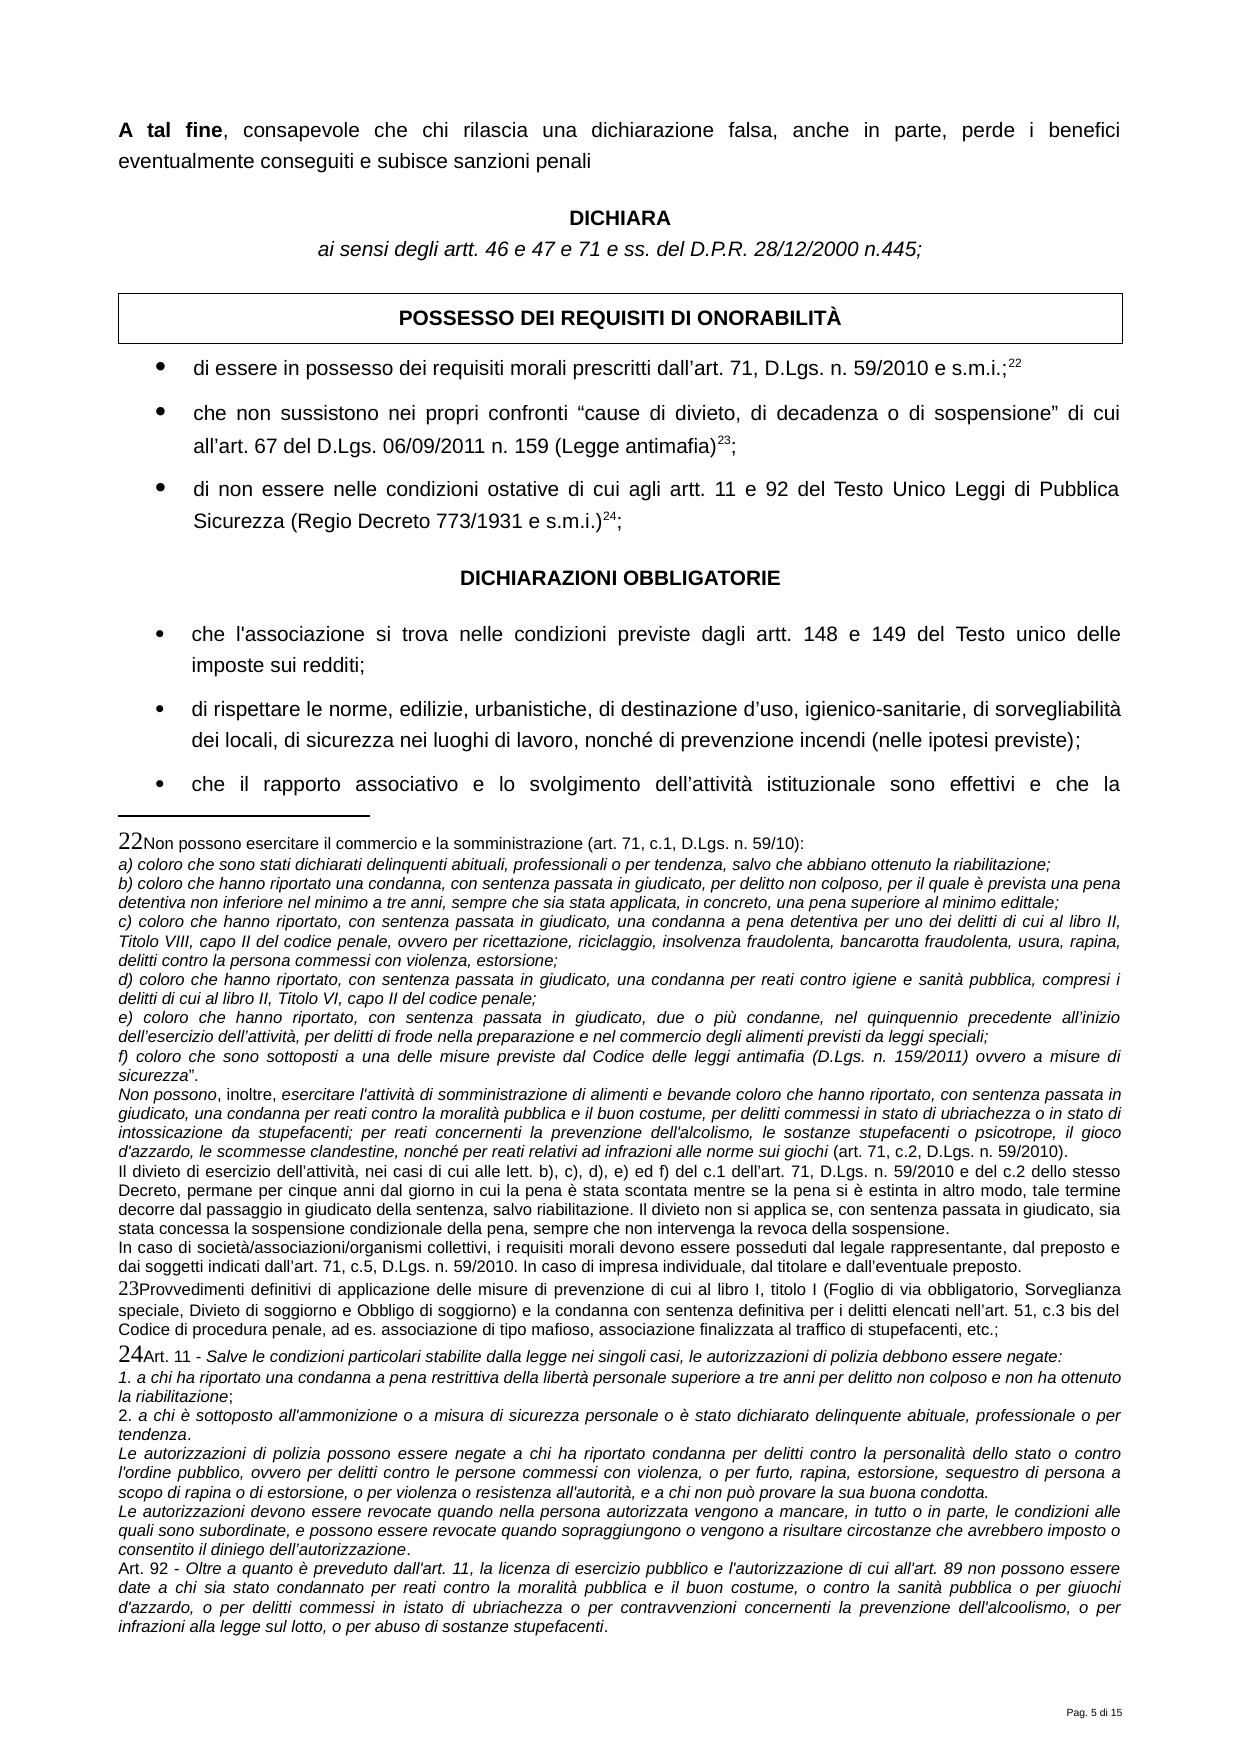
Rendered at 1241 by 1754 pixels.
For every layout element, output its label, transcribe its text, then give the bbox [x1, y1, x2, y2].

text DICHIARA [118, 205, 1122, 229]
list Non possono esercitare il commercio e la somministrazione (art. 71, c.1, D.Lgs. n. 59/10): [118, 826, 1075, 855]
list e) coloro che hanno riportato, con sentenza passata in giudicato, due o più condanne, nel quinquennio precedente all’inizio dell’esercizio dell’attività, per delitti di frode nella preparazione e nel commercio degli alimenti previsti da leggi speciali; [118, 1008, 1122, 1046]
list di rispettare le norme, edilizie, urbanistiche, di destinazione d’uso, igienico-sanitarie, di sorvegliabilità dei locali, di sicurezza nei luoghi di lavoro, nonché di prevenzione incendi (nelle ipotesi previste); [156, 696, 1122, 752]
text DICHIARAZIONI OBBLIGATORIE [118, 565, 1122, 589]
list che non sussistono nei propri confronti “cause di divieto, di decadenza o di sospensione” di cui all’art. 67 del D.Lgs. 06/09/2011 n. 159 (Legge antimafia); [156, 401, 1122, 457]
list c) coloro che hanno riportato, con sentenza passata in giudicato, una condanna a pena detentiva per uno dei delitti di cui al libro II, Titolo VIII, capo II del codice penale, ovvero per ricettazione, riciclaggio, insolvenza fraudolenta, bancarotta fraudolenta, usura, rapina, delitti contro la persona commessi con violenza, estorsione; [118, 912, 1122, 970]
list Il divieto di esercizio dell’attività, nei casi di cui alle lett. b), c), d), e) ed f) del c.1 dell’art. 71, D.Lgs. n. 59/2010 e del c.2 dello stesso Decreto, permane per cinque anni dal giorno in cui la pena è stata scontata mentre se la pena si è estinta in altro modo, tale termine decorre dal passaggio in giudicato della sentenza, salvo riabilitazione. Il divieto non si applica se, con sentenza passata in giudicato, sia stata concessa la sospensione condizionale della pena, sempre che non intervenga la revoca della sospensione. [118, 1161, 1122, 1238]
text A tal fine, consapevole che chi rilascia una dichiarazione falsa, anche in parte, perde i benefici eventualmente conseguiti e subisce sanzioni penali [118, 118, 1122, 173]
list Non possono, inoltre, esercitare l'attività di somministrazione di alimenti e bevande coloro che hanno riportato, con sentenza passata in giudicato, una condanna per reati contro la moralità pubblica e il buon costume, per delitti commessi in stato di ubriachezza o in stato di intossicazione da stupefacenti; per reati concernenti la prevenzione dell'alcolismo, le sostanze stupefacenti o psicotrope, il gioco d'azzardo, le scommesse clandestine, nonché per reati relativi ad infrazioni alle norme sui giochi (art. 71, c.2, D.Lgs. n. 59/2010). [118, 1085, 1122, 1161]
table_header POSSESSO DEI REQUISITI DI ONORABILITÀ [119, 294, 1122, 343]
list 2. a chi è sottoposto all'ammonizione o a misura di sicurezza personale o è stato dichiarato delinquente abituale, professionale o per tendenza. [118, 1406, 1122, 1444]
list di essere in possesso dei requisiti morali prescritti dall’art. 71, D.Lgs. n. 59/2010 e s.m.i.; [156, 356, 1122, 381]
list Provvedimenti definitivi di applicazione delle misure di prevenzione di cui al libro I, titolo I (Foglio di via obbligatorio, Sorveglianza speciale, Divieto di soggiorno e Obbligo di soggiorno) e la condanna con sentenza definitiva per i delitti elencati nell’art. 51, c.3 bis del Codice di procedura penale, ad es. associazione di tipo mafioso, associazione finalizzata al traffico di stupefacenti, etc.; [118, 1276, 1122, 1339]
list Le autorizzazioni devono essere revocate quando nella persona autorizzata vengono a mancare, in tutto o in parte, le condizioni alle quali sono subordinate, e possono essere revocate quando sopraggiungono o vengono a risultare circostanze che avrebbero imposto o consentito il diniego dell’autorizzazione. [118, 1502, 1122, 1559]
list Art. 92 - Oltre a quanto è preveduto dall'art. 11, la licenza di esercizio pubblico e l'autorizzazione di cui all'art. 89 non possono essere date a chi sia stato condannato per reati contro la moralità pubblica e il buon costume, o contro la sanità pubblica o per giuochi d'azzardo, o per delitti commessi in istato di ubriachezza o per contravvenzioni concernenti la prevenzione dell'alcoolismo, o per infrazioni alla legge sul lotto, o per abuso di sostanze stupefacenti. [118, 1559, 1122, 1636]
list b) coloro che hanno riportato una condanna, con sentenza passata in giudicato, per delitto non colposo, per il quale è prevista una pena detentiva non inferiore nel minimo a tre anni, sempre che sia stata applicata, in concreto, una pena superiore al minimo edittale; [118, 874, 1122, 912]
list che l'associazione si trova nelle condizioni previste dagli artt. 148 e 149 del Testo unico delle imposte sui redditi; [156, 622, 1122, 677]
list In caso di società/associazioni/organismi collettivi, i requisiti morali devono essere posseduti dal legale rappresentante, dal preposto e dai soggetti indicati dall’art. 71, c.5, D.Lgs. n. 59/2010. In caso di impresa individuale, dal titolare e dall’eventuale preposto. [118, 1238, 1122, 1276]
list Art. 11 - Salve le condizioni particolari stabilite dalla legge nei singoli casi, le autorizzazioni di polizia debbono essere negate: [118, 1339, 1122, 1367]
list 1. a chi ha riportato una condanna a pena restrittiva della libertà personale superiore a tre anni per delitto non colposo e non ha ottenuto la riabilitazione; [118, 1367, 1122, 1406]
text ai sensi degli artt. 46 e 47 e 71 e ss. del D.P.R. 28/12/2000 n.445; [118, 237, 1122, 261]
list d) coloro che hanno riportato, con sentenza passata in giudicato, una condanna per reati contro igiene e sanità pubblica, compresi i delitti di cui al libro II, Titolo VI, capo II del codice penale; [118, 970, 1122, 1008]
list Le autorizzazioni di polizia possono essere negate a chi ha riportato condanna per delitti contro la personalità dello stato o contro l'ordine pubblico, ovvero per delitti contro le persone commessi con violenza, o per furto, rapina, estorsione, sequestro di persona a scopo di rapina o di estorsione, o per violenza o resistenza all'autorità, e a chi non può provare la sua buona condotta. [118, 1444, 1122, 1502]
list che il rapporto associativo e lo svolgimento dell’attività istituzionale sono effettivi e che la [156, 771, 1122, 795]
list a) coloro che sono stati dichiarati delinquenti abituali, professionali o per tendenza, salvo che abbiano ottenuto la riabilitazione; [118, 855, 1122, 874]
list di non essere nelle condizioni ostative di cui agli artt. 11 e 92 del Testo Unico Leggi di Pubblica Sicurezza (Regio Decreto 773/1931 e s.m.i.); [156, 477, 1122, 533]
list f) coloro che sono sottoposti a una delle misure previste dal Codice delle leggi antimafia (D.Lgs. n. 159/2011) ovvero a misure di sicurezza”. [118, 1046, 1122, 1085]
